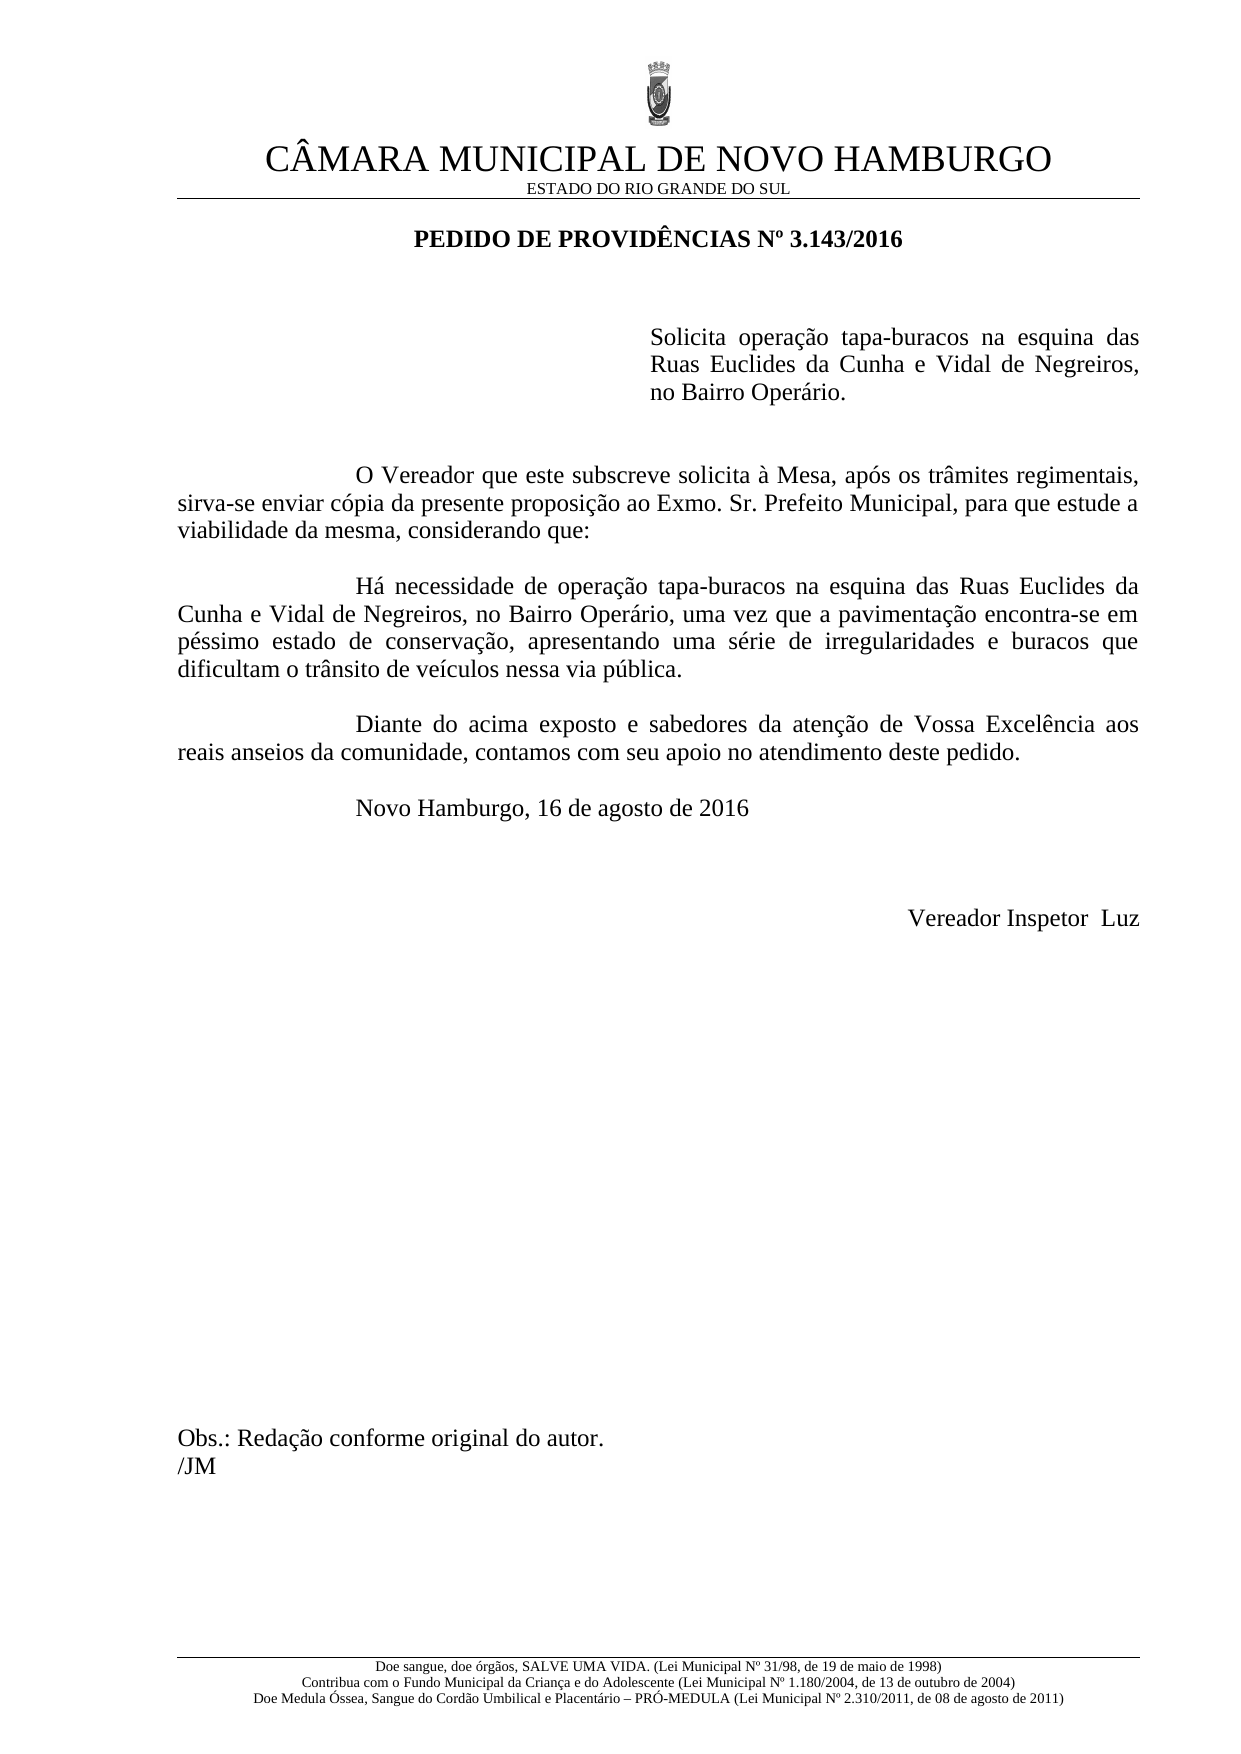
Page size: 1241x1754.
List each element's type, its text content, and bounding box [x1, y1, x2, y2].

text PEDIDO DE PROVIDÊNCIAS Nº 3.143/2016 [177, 226, 1140, 253]
text Obs.: Redação conforme original do autor. [177, 1424, 1140, 1452]
text Há necessidade de operação tapa-buracos na esquina das Ruas Euclides da Cunha e Vidal de Negreiros, no Bairro Operário, uma vez que a pavimentação encontra-se em péssimo estado de conservação, apresentando uma série de irregularidades e buracos que dificultam o trânsito de veículos nessa via pública. [177, 572, 1140, 683]
text Solicita operação tapa-buracos na esquina das Ruas Euclides da Cunha e Vidal de Negreiros, no Bairro Operário. [650, 323, 1140, 406]
text O Vereador que este subscreve solicita à Mesa, após os trâmites regimentais, sirva-se enviar cópia da presente proposição ao Exmo. Sr. Prefeito Municipal, para que estude a viabilidade da mesma, considerando que: [177, 461, 1140, 544]
text /JM [177, 1452, 1140, 1479]
text Diante do acima exposto e sabedores da atenção de Vossa Excelência aos reais anseios da comunidade, contamos com seu apoio no atendimento deste pedido. [177, 711, 1140, 766]
text Novo Hamburgo, 16 de agosto de 2016 [177, 794, 1140, 821]
text Vereador Inspetor Luz [177, 904, 1140, 932]
